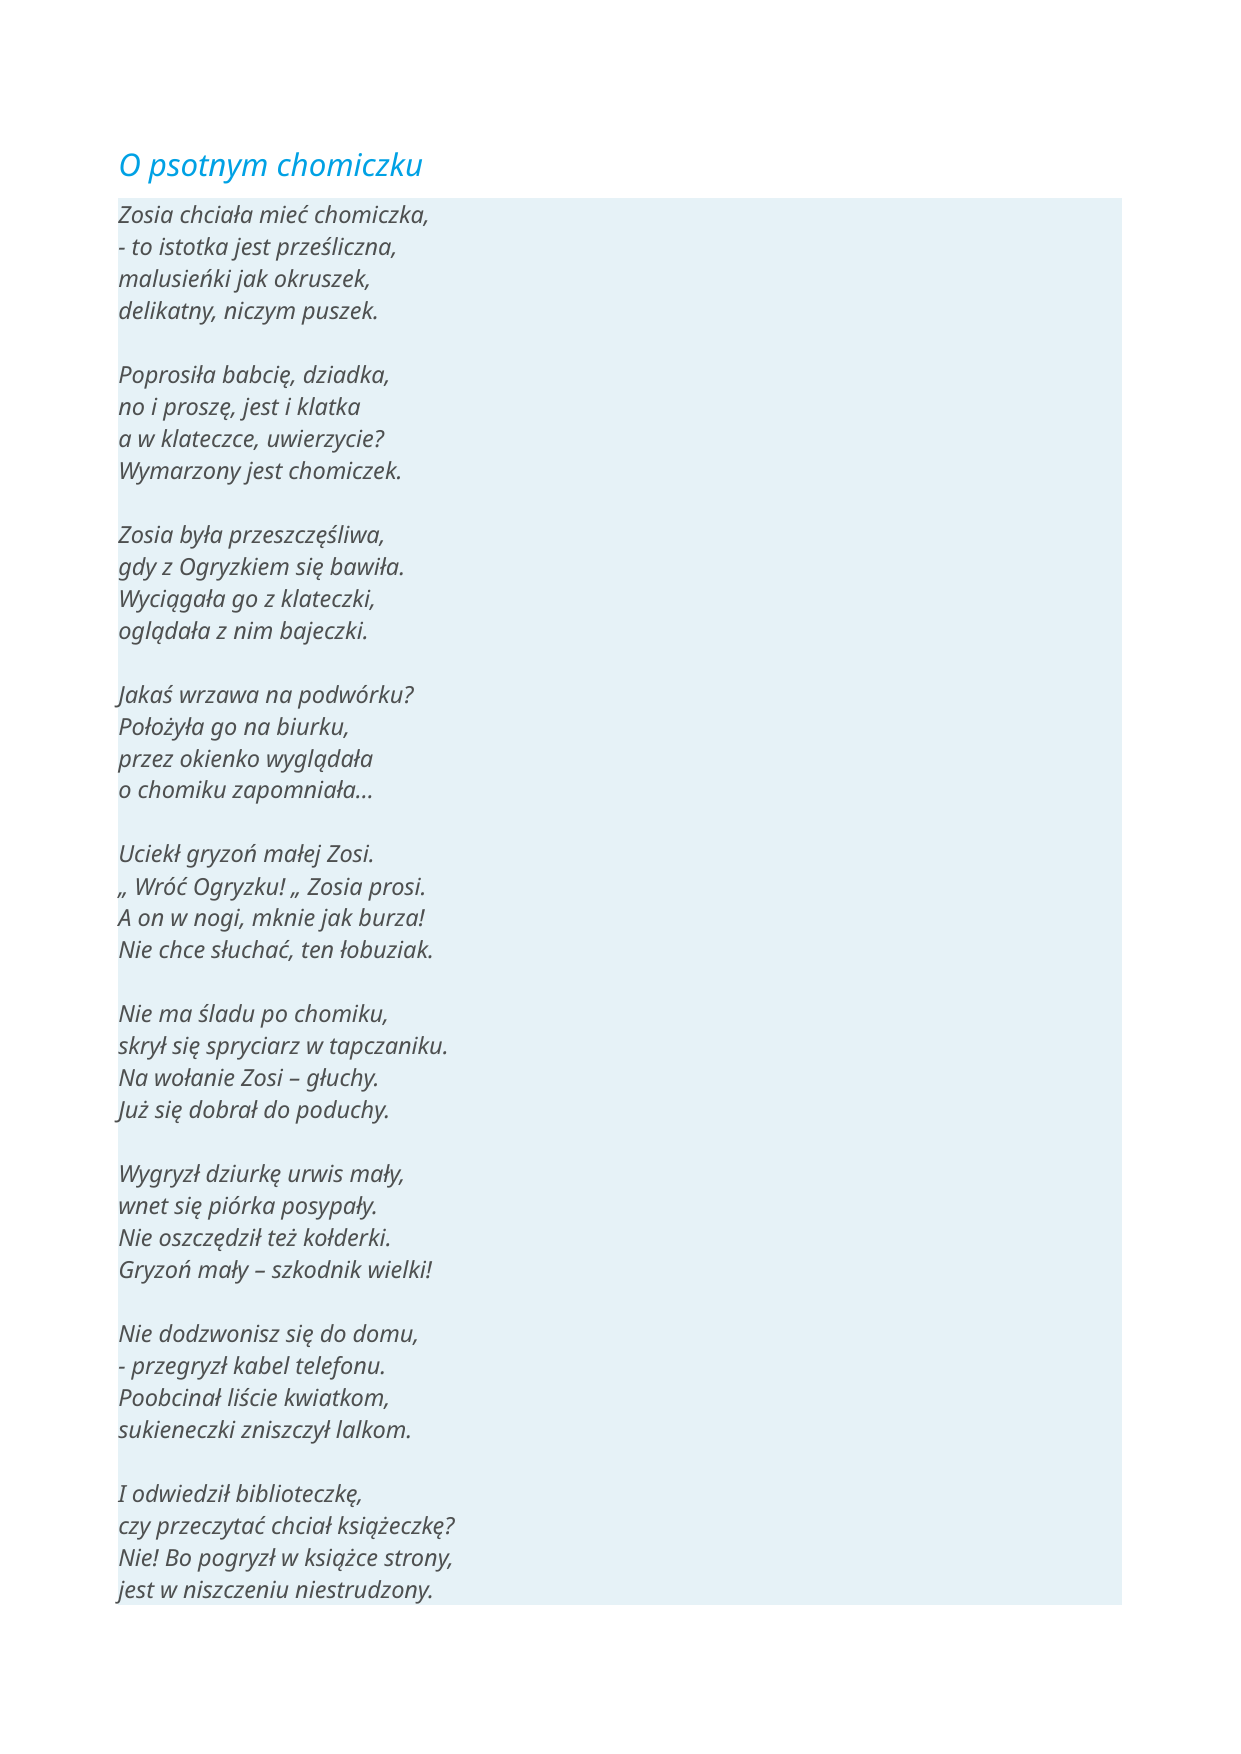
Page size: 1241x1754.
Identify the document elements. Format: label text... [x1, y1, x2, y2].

subtitle O psotnym chomiczku [118, 143, 1122, 186]
text Zosia chciała mieć chomiczka, - to istotka jest prześliczna, malusieńki jak okruszek, delikatny, niczym puszek. Poprosiła babcię, dziadka, no i proszę, jest i klatka a w klateczce, uwierzycie? Wymarzony jest chomiczek. Zosia była przeszczęśliwa, gdy z Ogryzkiem się bawiła. Wyciągała go z klateczki, oglądała z nim bajeczki. Jakaś wrzawa na podwórku? Położyła go na biurku, przez okienko wyglądała o chomiku zapomniała… Uciekł gryzoń małej Zosi. „ Wróć Ogryzku! „ Zosia prosi. A on w nogi, mknie jak burza! Nie chce słuchać, ten łobuziak. Nie ma śladu po chomiku, skrył się spryciarz w tapczaniku. Na wołanie Zosi – głuchy. Już się dobrał do poduchy. Wygryzł dziurkę urwis mały, wnet się piórka posypały. Nie oszczędził też kołderki. Gryzoń mały – szkodnik wielki! Nie dodzwonisz się do domu, - przegryzł kabel telefonu. Poobcinał liście kwiatkom, sukieneczki zniszczył lalkom. I odwiedził biblioteczkę, czy przeczytać chciał książeczkę? Nie! Bo pogryzł w książce strony, jest w niszczeniu niestrudzony. [118, 198, 1122, 1605]
